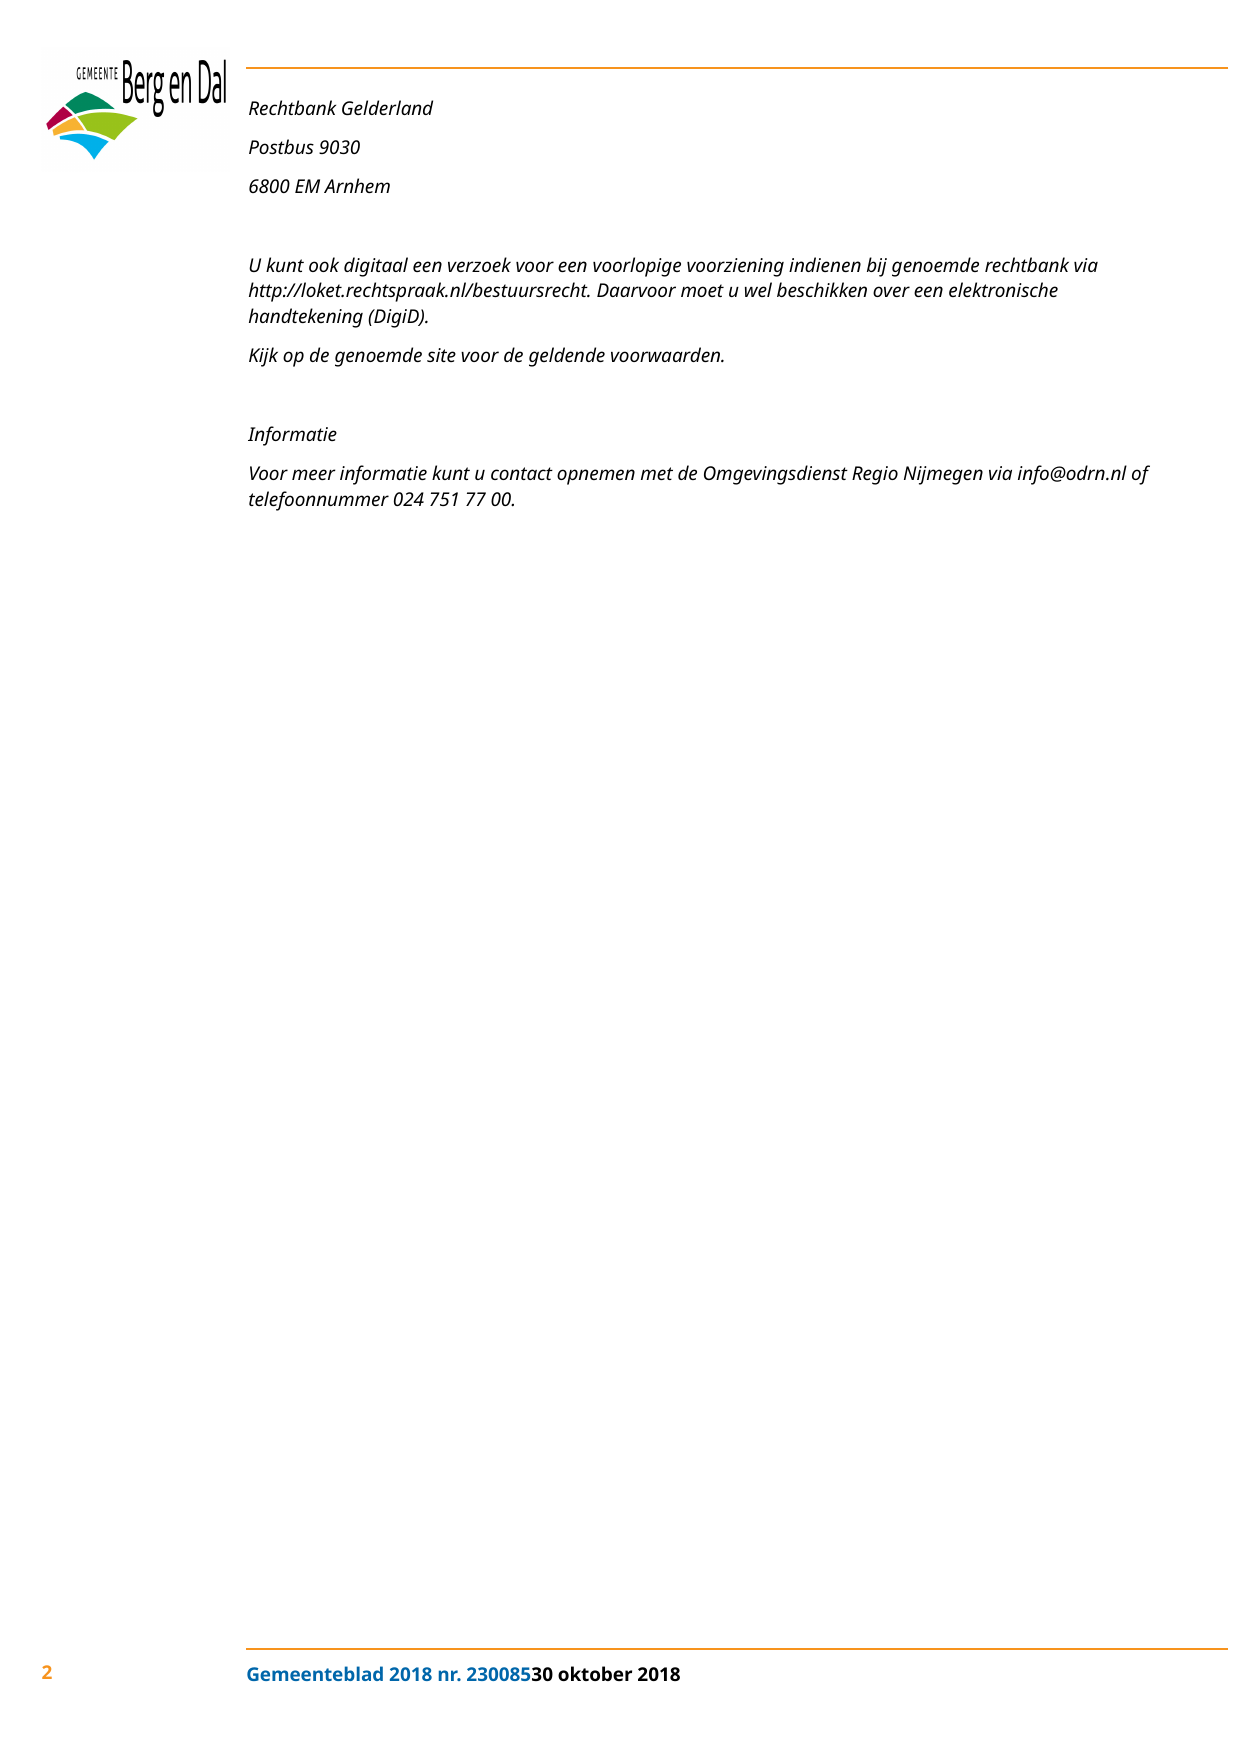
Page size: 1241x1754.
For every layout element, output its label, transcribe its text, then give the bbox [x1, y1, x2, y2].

text Informatie [248, 421, 1152, 447]
text Postbus 9030 [248, 134, 1152, 160]
text U kunt ook digitaal een verzoek voor een voorlopige voorziening indienen bij genoemde rechtbank via http://loket.rechtspraak.nl/bestuursrecht. Daarvoor moet u wel beschikken over een elektronische handtekening (DigiD). [248, 252, 1152, 329]
text Voor meer informatie kunt u contact opnemen met de Omgevingsdienst Regio Nijmegen via info@odrn.nl of telefoonnummer 024 751 77 00. [248, 460, 1152, 512]
text Kijk op de genoemde site voor de geldende voorwaarden. [248, 343, 1152, 368]
text Rechtbank Gelderland [248, 95, 1152, 121]
picture [41, 47, 231, 172]
text 6800 EM Arnhem [248, 173, 1152, 199]
